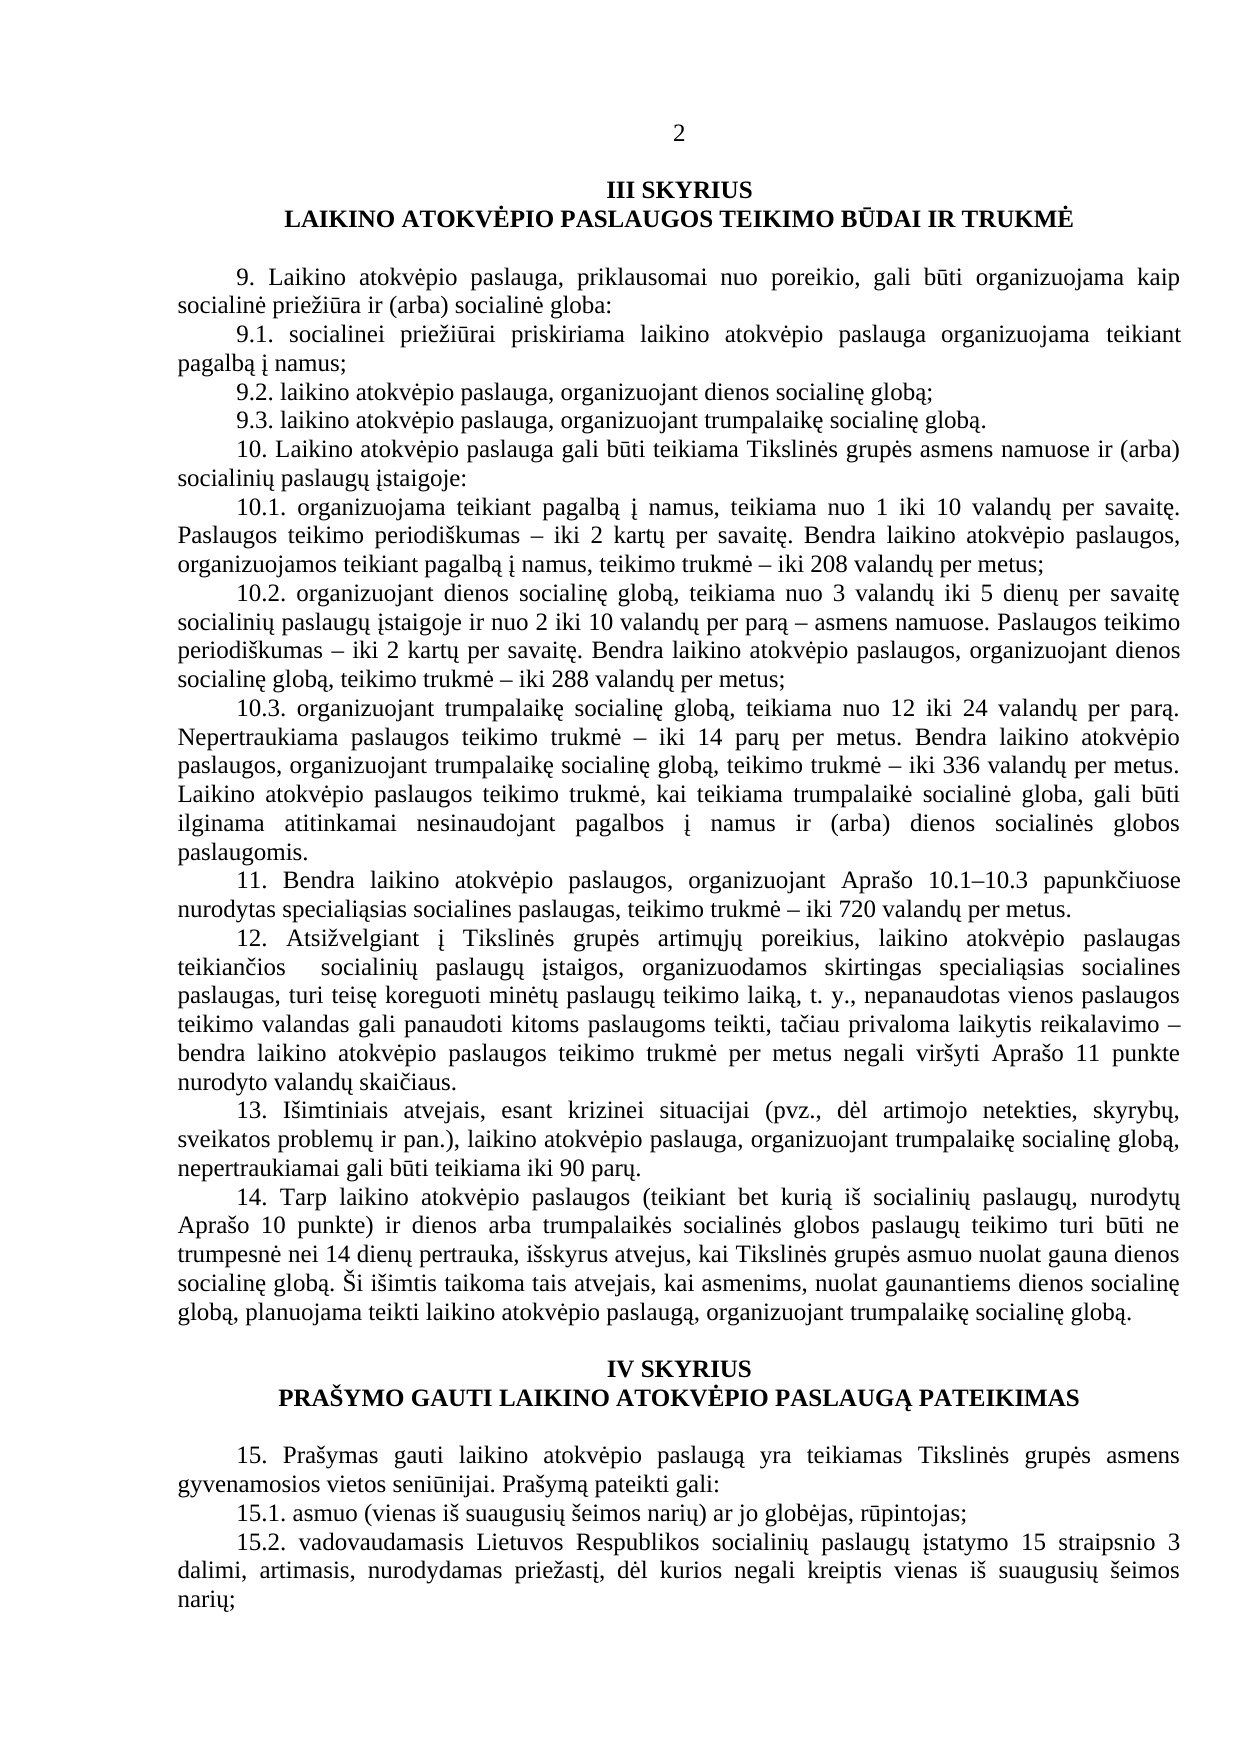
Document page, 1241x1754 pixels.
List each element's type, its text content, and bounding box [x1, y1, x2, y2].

text 9.2. laikino atokvėpio paslauga, organizuojant dienos socialinę globą; [177, 377, 1181, 406]
text 11. Bendra laikino atokvėpio paslaugos, organizuojant Aprašo 10.1–10.3 papunkčiuose nurodytas specialiąsias socialines paslaugas, teikimo trukmė – iki 720 valandų per metus. [177, 866, 1181, 923]
text 9. Laikino atokvėpio paslauga, priklausomai nuo poreikio, gali būti organizuojama kaip socialinė priežiūra ir (arba) socialinė globa: [177, 262, 1181, 319]
text III SKYRIUS [177, 176, 1181, 204]
text 9.3. laikino atokvėpio paslauga, organizuojant trumpalaikę socialinę globą. [177, 406, 1181, 434]
text 15.2. vadovaudamasis Lietuvos Respublikos socialinių paslaugų įstatymo 15 straipsnio 3 dalimi, artimasis, nurodydamas priežastį, dėl kurios negali kreiptis vienas iš suaugusių šeimos narių; [177, 1527, 1181, 1613]
text 15.1. asmuo (vienas iš suaugusių šeimos narių) ar jo globėjas, rūpintojas; [177, 1498, 1181, 1527]
text 14. Tarp laikino atokvėpio paslaugos (teikiant bet kurią iš socialinių paslaugų, nurodytų Aprašo 10 punkte) ir dienos arba trumpalaikės socialinės globos paslaugų teikimo turi būti ne trumpesnė nei 14 dienų pertrauka, išskyrus atvejus, kai Tikslinės grupės asmuo nuolat gauna dienos socialinę globą. Ši išimtis taikoma tais atvejais, kai asmenims, nuolat gaunantiems dienos socialinę globą, planuojama teikti laikino atokvėpio paslaugą, organizuojant trumpalaikę socialinę globą. [177, 1182, 1181, 1326]
text 10. Laikino atokvėpio paslauga gali būti teikiama Tikslinės grupės asmens namuose ir (arba) socialinių paslaugų įstaigoje: [177, 434, 1181, 492]
text LAIKINO ATOKVĖPIO PASLAUGOS TEIKIMO BŪDAI IR TRUKMĖ [177, 204, 1181, 233]
text 15. Prašymas gauti laikino atokvėpio paslaugą yra teikiamas Tikslinės grupės asmens gyvenamosios vietos seniūnijai. Prašymą pateikti gali: [177, 1441, 1181, 1498]
text IV SKYRIUS [177, 1354, 1181, 1383]
text 13. Išimtiniais atvejais, esant krizinei situacijai (pvz., dėl artimojo netekties, skyrybų, sveikatos problemų ir pan.), laikino atokvėpio paslauga, organizuojant trumpalaikę socialinę globą, nepertraukiamai gali būti teikiama iki 90 parų. [177, 1096, 1181, 1182]
text 12. Atsižvelgiant į Tikslinės grupės artimųjų poreikius, laikino atokvėpio paslaugas teikiančios socialinių paslaugų įstaigos, organizuodamos skirtingas specialiąsias socialines paslaugas, turi teisę koreguoti minėtų paslaugų teikimo laiką, t. y., nepanaudotas vienos paslaugos teikimo valandas gali panaudoti kitoms paslaugoms teikti, tačiau privaloma laikytis reikalavimo – bendra laikino atokvėpio paslaugos teikimo trukmė per metus negali viršyti Aprašo 11 punkte nurodyto valandų skaičiaus. [177, 923, 1181, 1096]
text 10.3. organizuojant trumpalaikę socialinę globą, teikiama nuo 12 iki 24 valandų per parą. Nepertraukiama paslaugos teikimo trukmė – iki 14 parų per metus. Bendra laikino atokvėpio paslaugos, organizuojant trumpalaikę socialinę globą, teikimo trukmė – iki 336 valandų per metus. Laikino atokvėpio paslaugos teikimo trukmė, kai teikiama trumpalaikė socialinė globa, gali būti ilginama atitinkamai nesinaudojant pagalbos į namus ir (arba) dienos socialinės globos paslaugomis. [177, 693, 1181, 866]
text 10.2. organizuojant dienos socialinę globą, teikiama nuo 3 valandų iki 5 dienų per savaitę socialinių paslaugų įstaigoje ir nuo 2 iki 10 valandų per parą – asmens namuose. Paslaugos teikimo periodiškumas – iki 2 kartų per savaitę. Bendra laikino atokvėpio paslaugos, organizuojant dienos socialinę globą, teikimo trukmė – iki 288 valandų per metus; [177, 578, 1181, 693]
text 10.1. organizuojama teikiant pagalbą į namus, teikiama nuo 1 iki 10 valandų per savaitę. Paslaugos teikimo periodiškumas – iki 2 kartų per savaitę. Bendra laikino atokvėpio paslaugos, organizuojamos teikiant pagalbą į namus, teikimo trukmė – iki 208 valandų per metus; [177, 492, 1181, 578]
text PRAŠYMO GAUTI LAIKINO ATOKVĖPIO PASLAUGĄ PATEIKIMAS [177, 1383, 1181, 1412]
text 9.1. socialinei priežiūrai priskiriama laikino atokvėpio paslauga organizuojama teikiant pagalbą į namus; [177, 319, 1181, 377]
